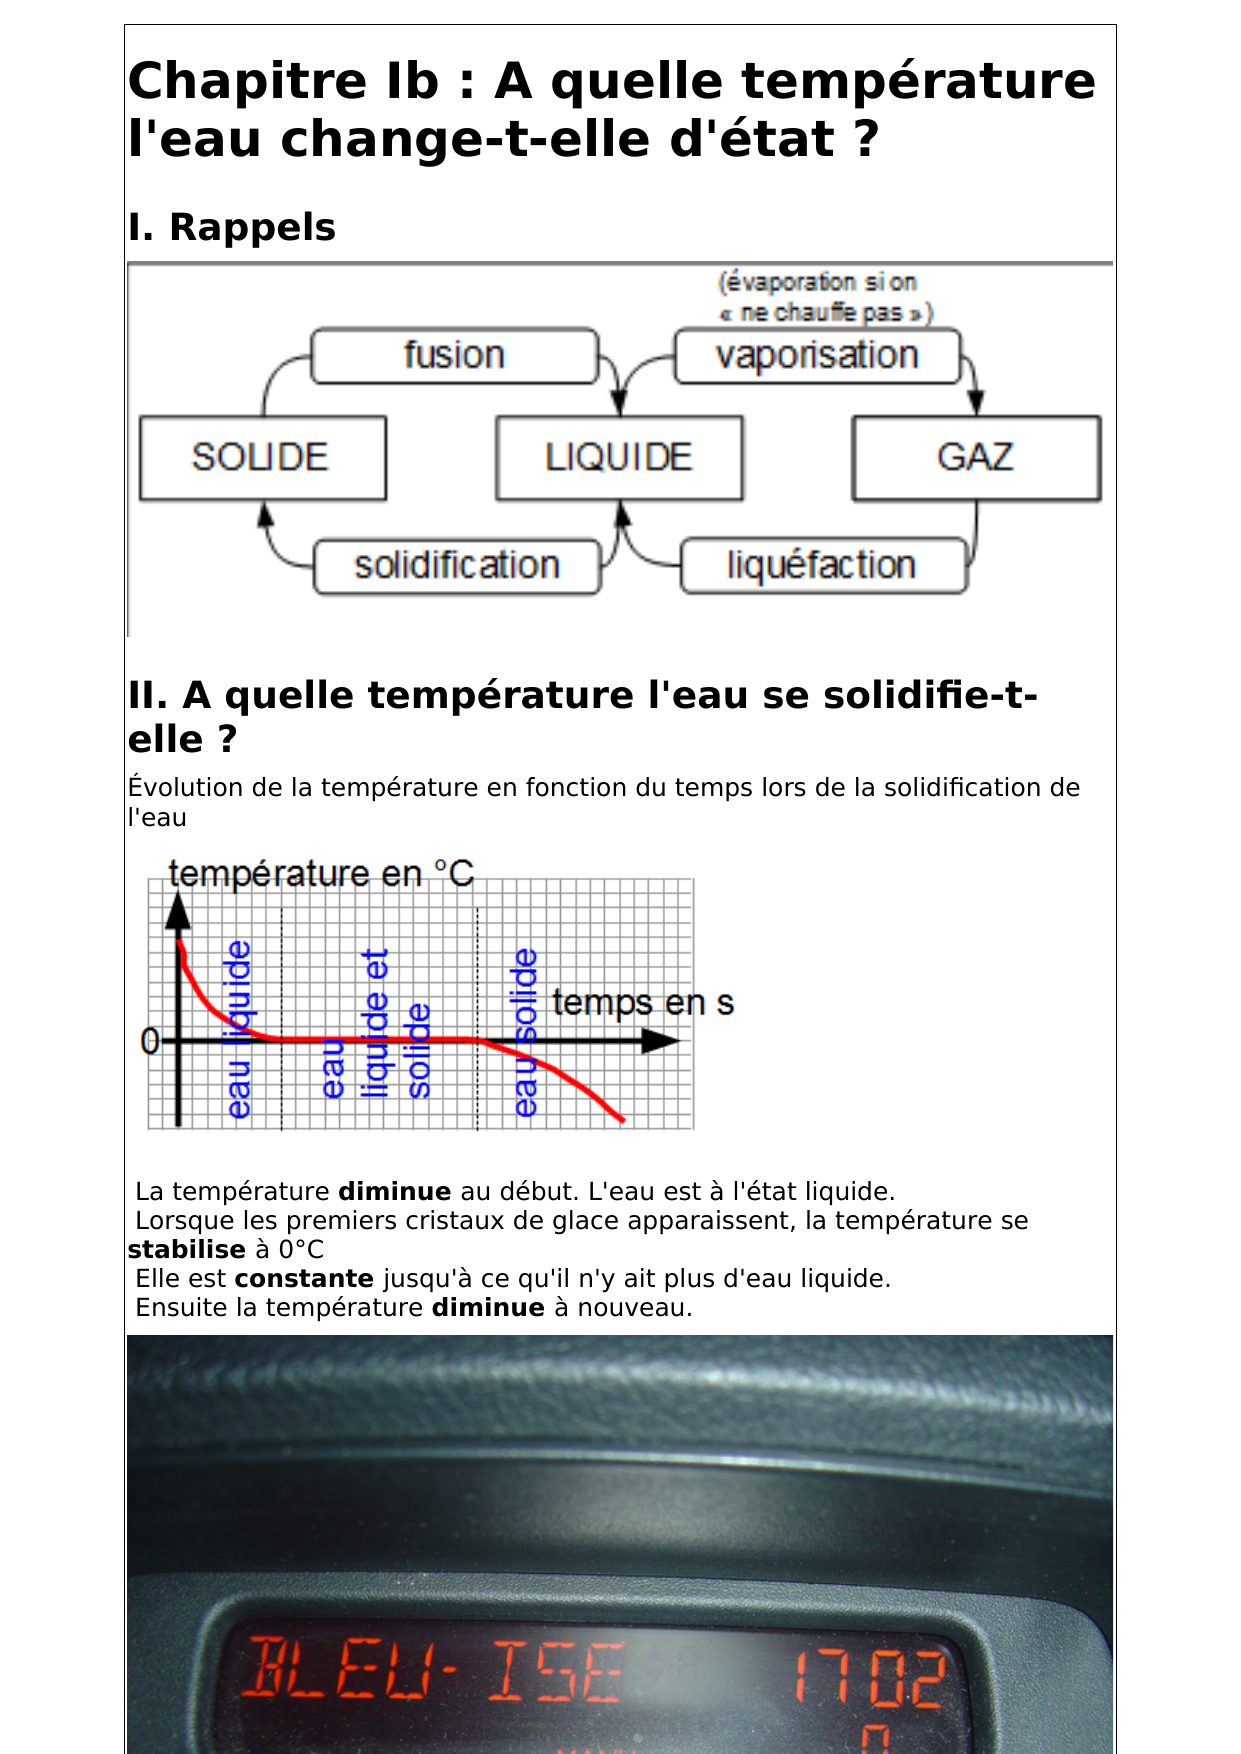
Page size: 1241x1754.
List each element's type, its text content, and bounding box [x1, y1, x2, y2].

picture [127, 844, 759, 1136]
table_header Chapitre Ib : A quelle température l'eau change-t-elle d'état ? I. Rappels II. A quelle température l'eau se solidifie-t-elle ? Évolution de la température en fonction du temps lors de la solidification de l'eau La température diminue au début. L'eau est à l'état liquide. Lorsque les premiers cristaux de glace apparaissent, la température se stabilise à 0°C Elle est constante jusqu'à ce qu'il n'y ait plus d'eau liquide. Ensuite la température diminue à nouveau. III. A quelle température a lieu la fusion de l'eau ? Évolution de la température en fonction du temps lors de la fusion de l'eau La température augmente au début. On doit apporter de l'énergie pour que la température augmente. L'eau est à l'état solide. Lorsque les premières gouttes d'eau liquide apparaissent, la température se stabilise à 0°C Elle reste constante jusqu'à ce qu'il n'y ait plus d'eau solide. Ensuite la température augmente à nouveau. IV. A quelle température a lieu la vaporisation de l'eau ? Évolution de la température en fonction du temps lors de la vaporisation de l'eau La température augmente au début. On doit apporter de l'énergie pour que la température augmente. L'eau est à l'état liquide. Lorsque les premières bulles de vapeur d'eau apparaissent, la température se stabilise à 100°C Elle reste constante jusqu'à ce qu'il n'y ait plus d'eau liquide.L'eau liquide se vaporise à 100°C (température d'ébullition). V. Les autres substances La température se stabilise (palier de température) lors d’un changement d’état pour tous les corps purs. Ce n’est pas le cas pour les mélanges. Chaque corps pur a des températures de changement d’état spécifiques. Température de fusion de l’alcool : -114°C Température de fusion du zinc : 420°C Température de fusion du cyclohexane : 6°C Le Gallium : VI. Pourquoi cette bouteille a éclaté ? Quand l'eau se solidifie, le volume augmente. Surfusion (hors programme) [125, 25, 1116, 1754]
picture [127, 261, 1114, 637]
picture [127, 1335, 1114, 1754]
